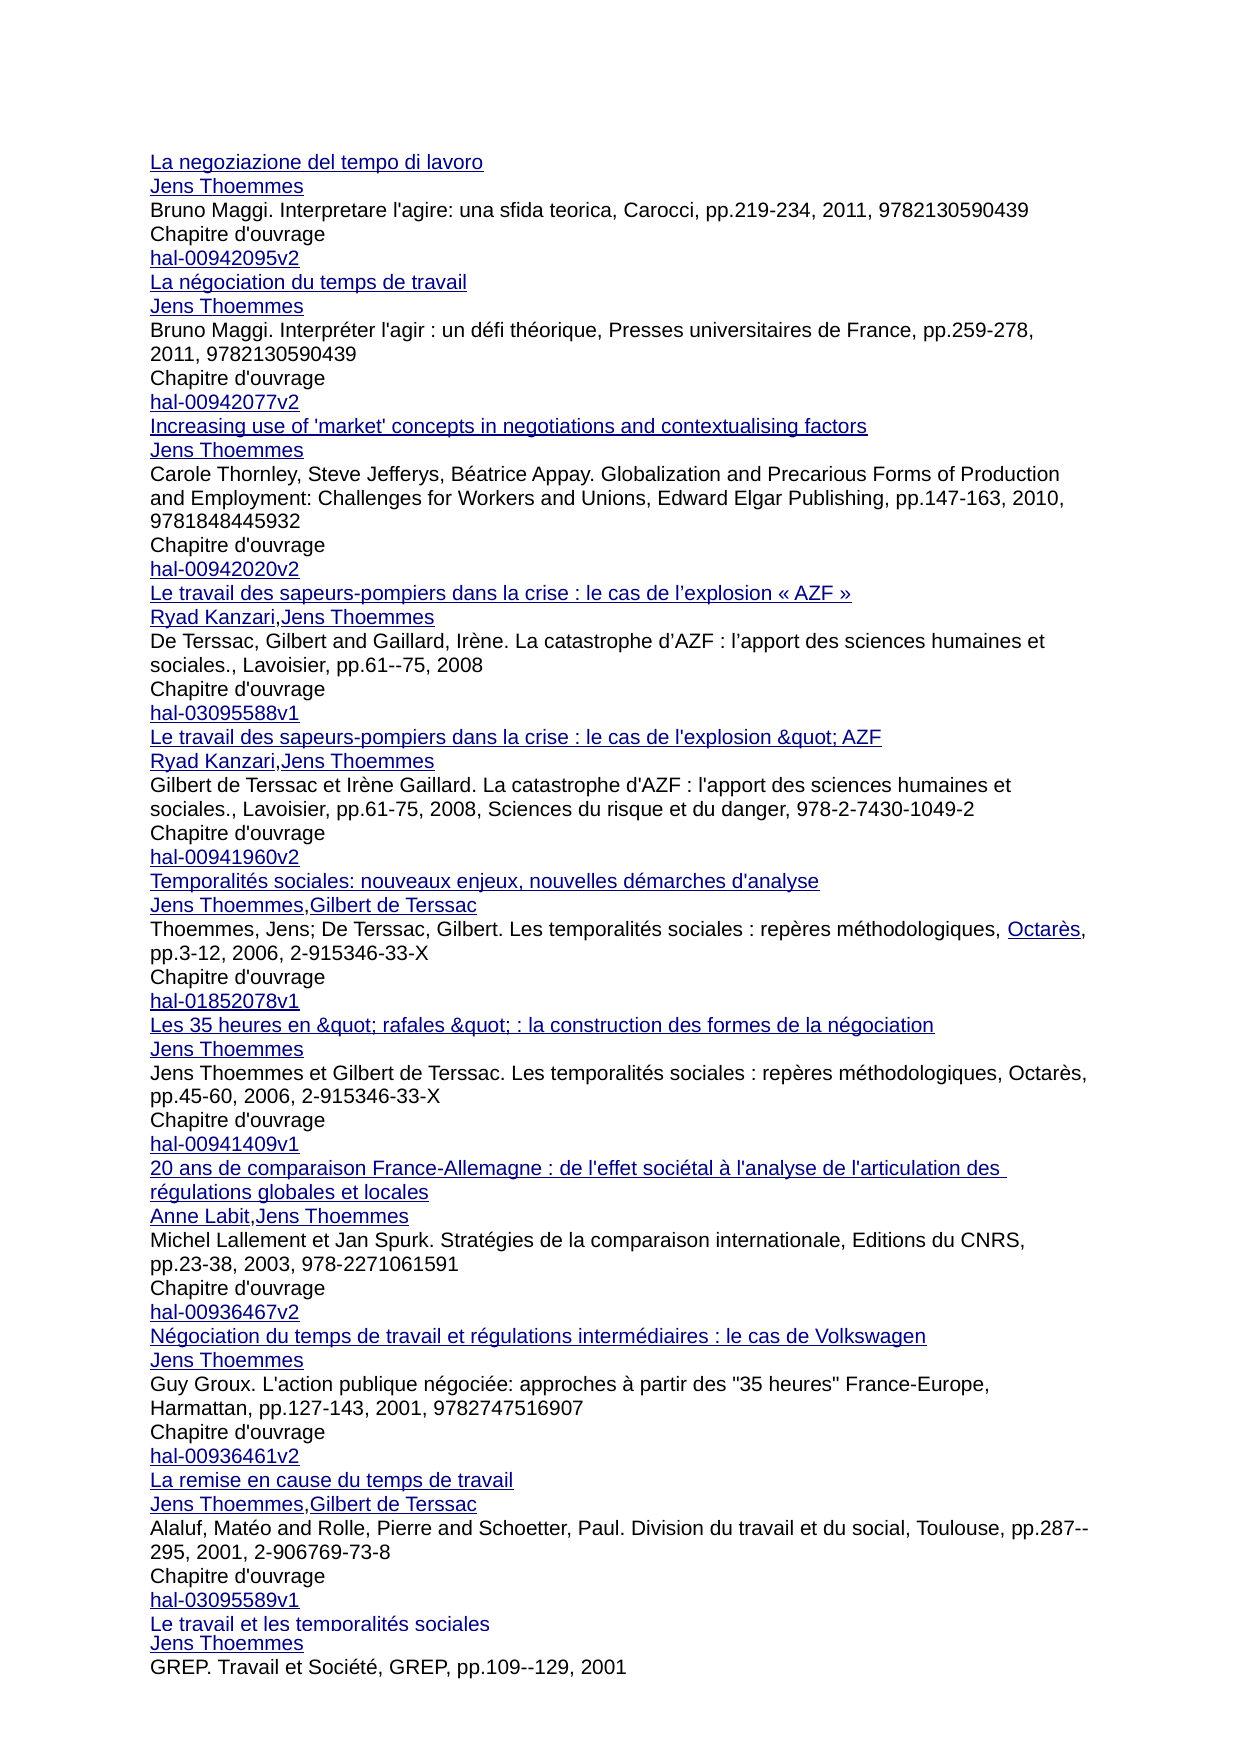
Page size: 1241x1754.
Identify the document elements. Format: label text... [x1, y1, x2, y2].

table_cell La negoziazione del tempo di lavoro Jens Thoemmes Bruno Maggi. Interpretare l'agire: una sfida teorica, Carocci, pp.219-234, 2011, 9782130590439 Chapitre d'ouvrage hal-00942095v2 [150, 150, 1090, 270]
table_cell Le travail des sapeurs-pompiers dans la crise : le cas de l'explosion &quot; AZF Ryad Kanzari,Jens Thoemmes Gilbert de Terssac et Irène Gaillard. La catastrophe d'AZF : l'apport des sciences humaines et sociales., Lavoisier, pp.61-75, 2008, Sciences du risque et du danger, 978-2-7430-1049-2 Chapitre d'ouvrage hal-00941960v2 [150, 725, 1090, 869]
table_cell Le travail des sapeurs-pompiers dans la crise : le cas de l’explosion « AZF » Ryad Kanzari,Jens Thoemmes De Terssac, Gilbert and Gaillard, Irène. La catastrophe d’AZF : l’apport des sciences humaines et sociales., Lavoisier, pp.61--75, 2008 Chapitre d'ouvrage hal-03095588v1 [150, 581, 1090, 725]
table_cell 20 ans de comparaison France-Allemagne : de l'effet sociétal à l'analyse de l'articulation des régulations globales et locales Anne Labit,Jens Thoemmes Michel Lallement et Jan Spurk. Stratégies de la comparaison internationale, Editions du CNRS, pp.23-38, 2003, 978-2271061591 Chapitre d'ouvrage hal-00936467v2 [150, 1156, 1090, 1324]
table_cell La négociation du temps de travail Jens Thoemmes Bruno Maggi. Interpréter l'agir : un défi théorique, Presses universitaires de France, pp.259-278, 2011, 9782130590439 Chapitre d'ouvrage hal-00942077v2 [150, 270, 1090, 413]
table_cell Le travail et les temporalités sociales Jens Thoemmes GREP. Travail et Société, GREP, pp.109--129, 2001 [150, 1611, 1090, 1679]
table_cell Les 35 heures en &quot; rafales &quot; : la construction des formes de la négociation Jens Thoemmes Jens Thoemmes et Gilbert de Terssac. Les temporalités sociales : repères méthodologiques, Octarès, pp.45-60, 2006, 2-915346-33-X Chapitre d'ouvrage hal-00941409v1 [150, 1013, 1090, 1156]
table_cell Négociation du temps de travail et régulations intermédiaires : le cas de Volkswagen Jens Thoemmes Guy Groux. L'action publique négociée: approches à partir des "35 heures" France-Europe, Harmattan, pp.127-143, 2001, 9782747516907 Chapitre d'ouvrage hal-00936461v2 [150, 1324, 1090, 1468]
table_cell La remise en cause du temps de travail Jens Thoemmes,Gilbert de Terssac Alaluf, Matéo and Rolle, Pierre and Schoetter, Paul. Division du travail et du social, Toulouse, pp.287--295, 2001, 2-906769-73-8 Chapitre d'ouvrage hal-03095589v1 [150, 1468, 1090, 1611]
table_cell Temporalités sociales: nouveaux enjeux, nouvelles démarches d'analyse Jens Thoemmes,Gilbert de Terssac Thoemmes, Jens; De Terssac, Gilbert. Les temporalités sociales : repères méthodologiques, Octarès, pp.3-12, 2006, 2-915346-33-X Chapitre d'ouvrage hal-01852078v1 [150, 869, 1090, 1012]
table_cell Increasing use of 'market' concepts in negotiations and contextualising factors Jens Thoemmes Carole Thornley, Steve Jefferys, Béatrice Appay. Globalization and Precarious Forms of Production and Employment: Challenges for Workers and Unions, Edward Elgar Publishing, pp.147-163, 2010, 9781848445932 Chapitre d'ouvrage hal-00942020v2 [150, 414, 1090, 581]
